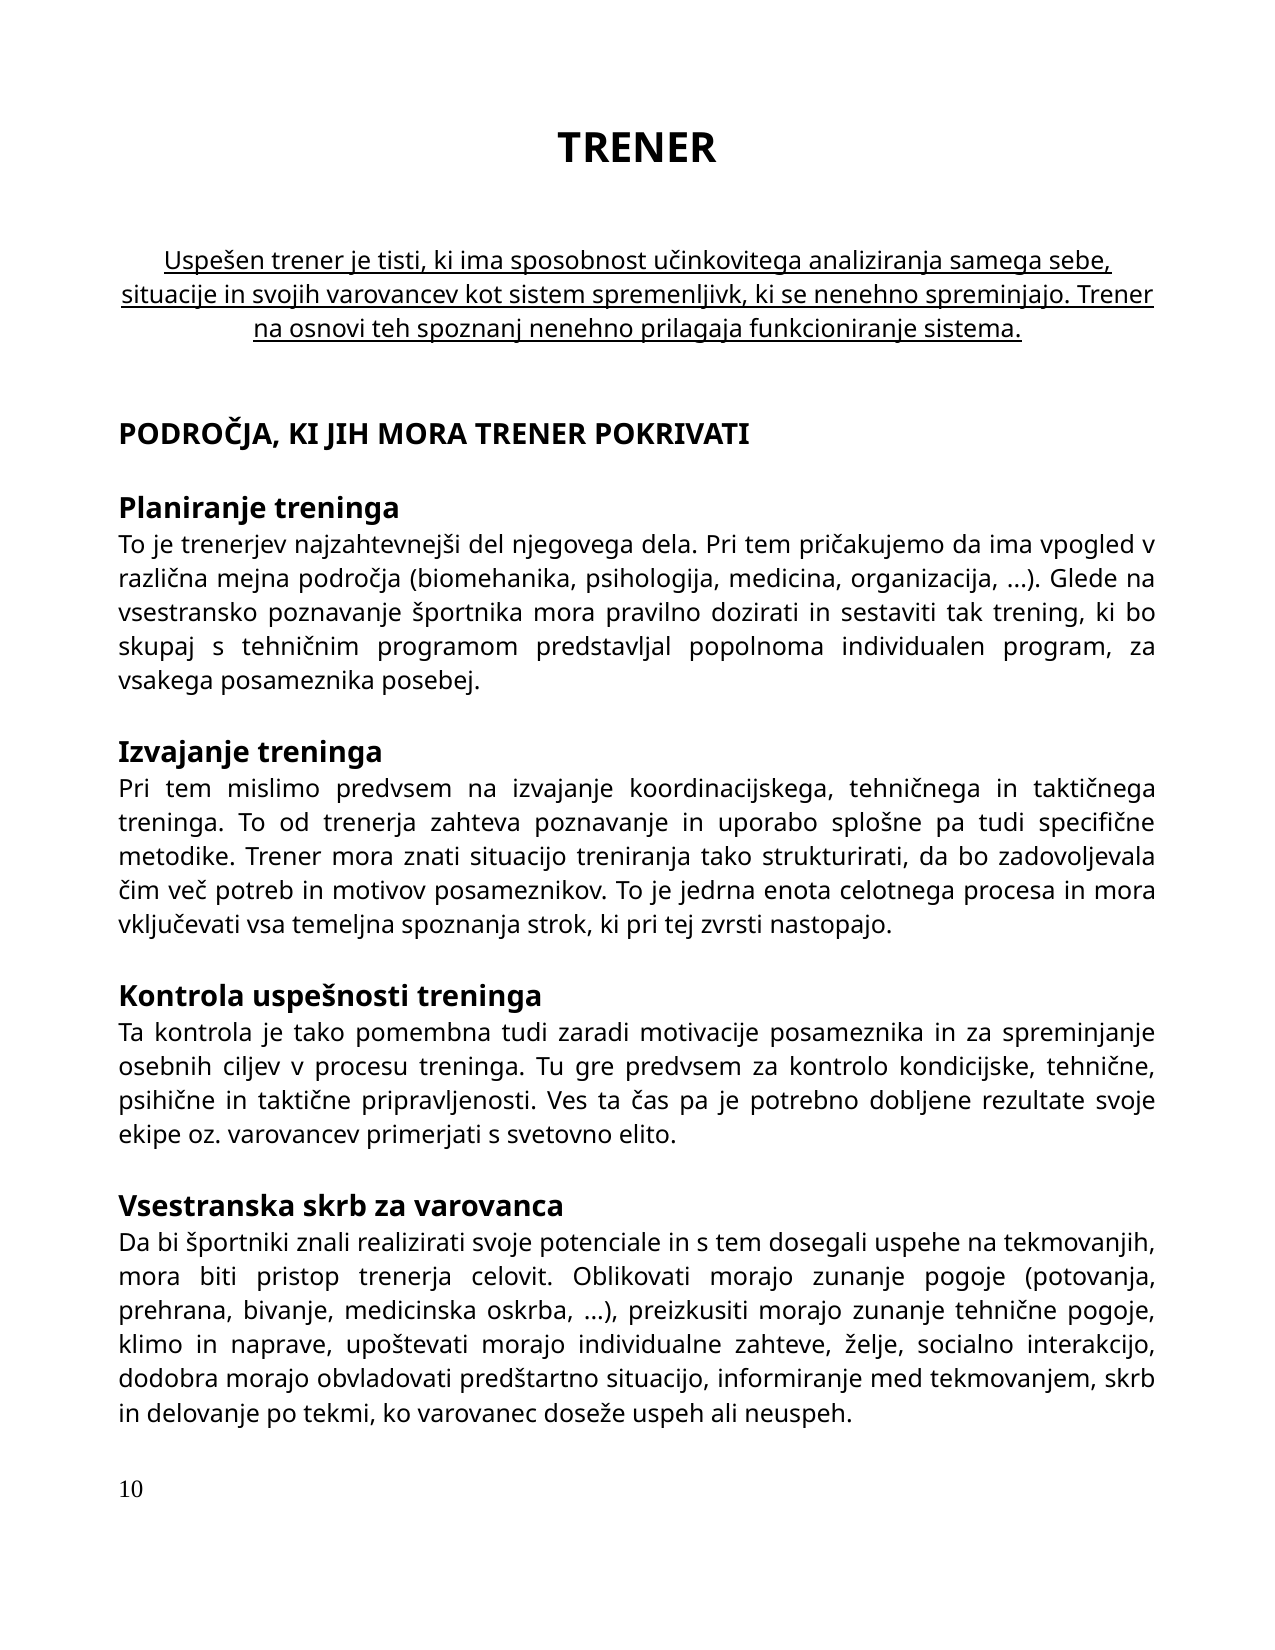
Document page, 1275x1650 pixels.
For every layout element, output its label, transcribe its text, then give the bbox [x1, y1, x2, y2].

text Ta kontrola je tako pomembna tudi zaradi motivacije posameznika in za spreminjanje osebnih ciljev v procesu treninga. Tu gre predvsem za kontrolo kondicijske, tehnične, psihične in taktične pripravljenosti. Ves ta čas pa je potrebno dobljene rezultate svoje ekipe oz. varovancev primerjati s svetovno elito. [118, 1015, 1157, 1151]
text TRENER [118, 118, 1157, 175]
text To je trenerjev najzahtevnejši del njegovega dela. Pri tem pričakujemo da ima vpogled v različna mejna področja (biomehanika, psihologija, medicina, organizacija, ...). Glede na vsestransko poznavanje športnika mora pravilno dozirati in sestaviti tak trening, ki bo skupaj s tehničnim programom predstavljal popolnoma individualen program, za vsakega posameznika posebej. [118, 527, 1157, 697]
text Planiranje treninga [118, 487, 1157, 527]
text Pri tem mislimo predvsem na izvajanje koordinacijskega, tehničnega in taktičnega treninga. To od trenerja zahteva poznavanje in uporabo splošne pa tudi specifične metodike. Trener mora znati situacijo treniranja tako strukturirati, da bo zadovoljevala čim več potreb in motivov posameznikov. To je jedrna enota celotnega procesa in mora vključevati vsa temeljna spoznanja strok, ki pri tej zvrsti nastopajo. [118, 771, 1157, 941]
text Vsestranska skrb za varovanca [118, 1185, 1157, 1225]
text Izvajanje treninga [118, 731, 1157, 771]
text Kontrola uspešnosti treninga [118, 975, 1157, 1015]
text Da bi športniki znali realizirati svoje potenciale in s tem dosegali uspehe na tekmovanjih, mora biti pristop trenerja celovit. Oblikovati morajo zunanje pogoje (potovanja, prehrana, bivanje, medicinska oskrba, ...), preizkusiti morajo zunanje tehnične pogoje, klimo in naprave, upoštevati morajo individualne zahteve, želje, socialno interakcijo, dodobra morajo obvladovati predštartno situacijo, informiranje med tekmovanjem, skrb in delovanje po tekmi, ko varovanec doseže uspeh ali neuspeh. [118, 1225, 1157, 1429]
text Uspešen trener je tisti, ki ima sposobnost učinkovitega analiziranja samega sebe, situacije in svojih varovancev kot sistem spremenljivk, ki se nenehno spreminjajo. Trener na osnovi teh spoznanj nenehno prilagaja funkcioniranje sistema. [118, 243, 1157, 345]
text PODROČJA, KI JIH MORA TRENER POKRIVATI [118, 413, 1157, 453]
